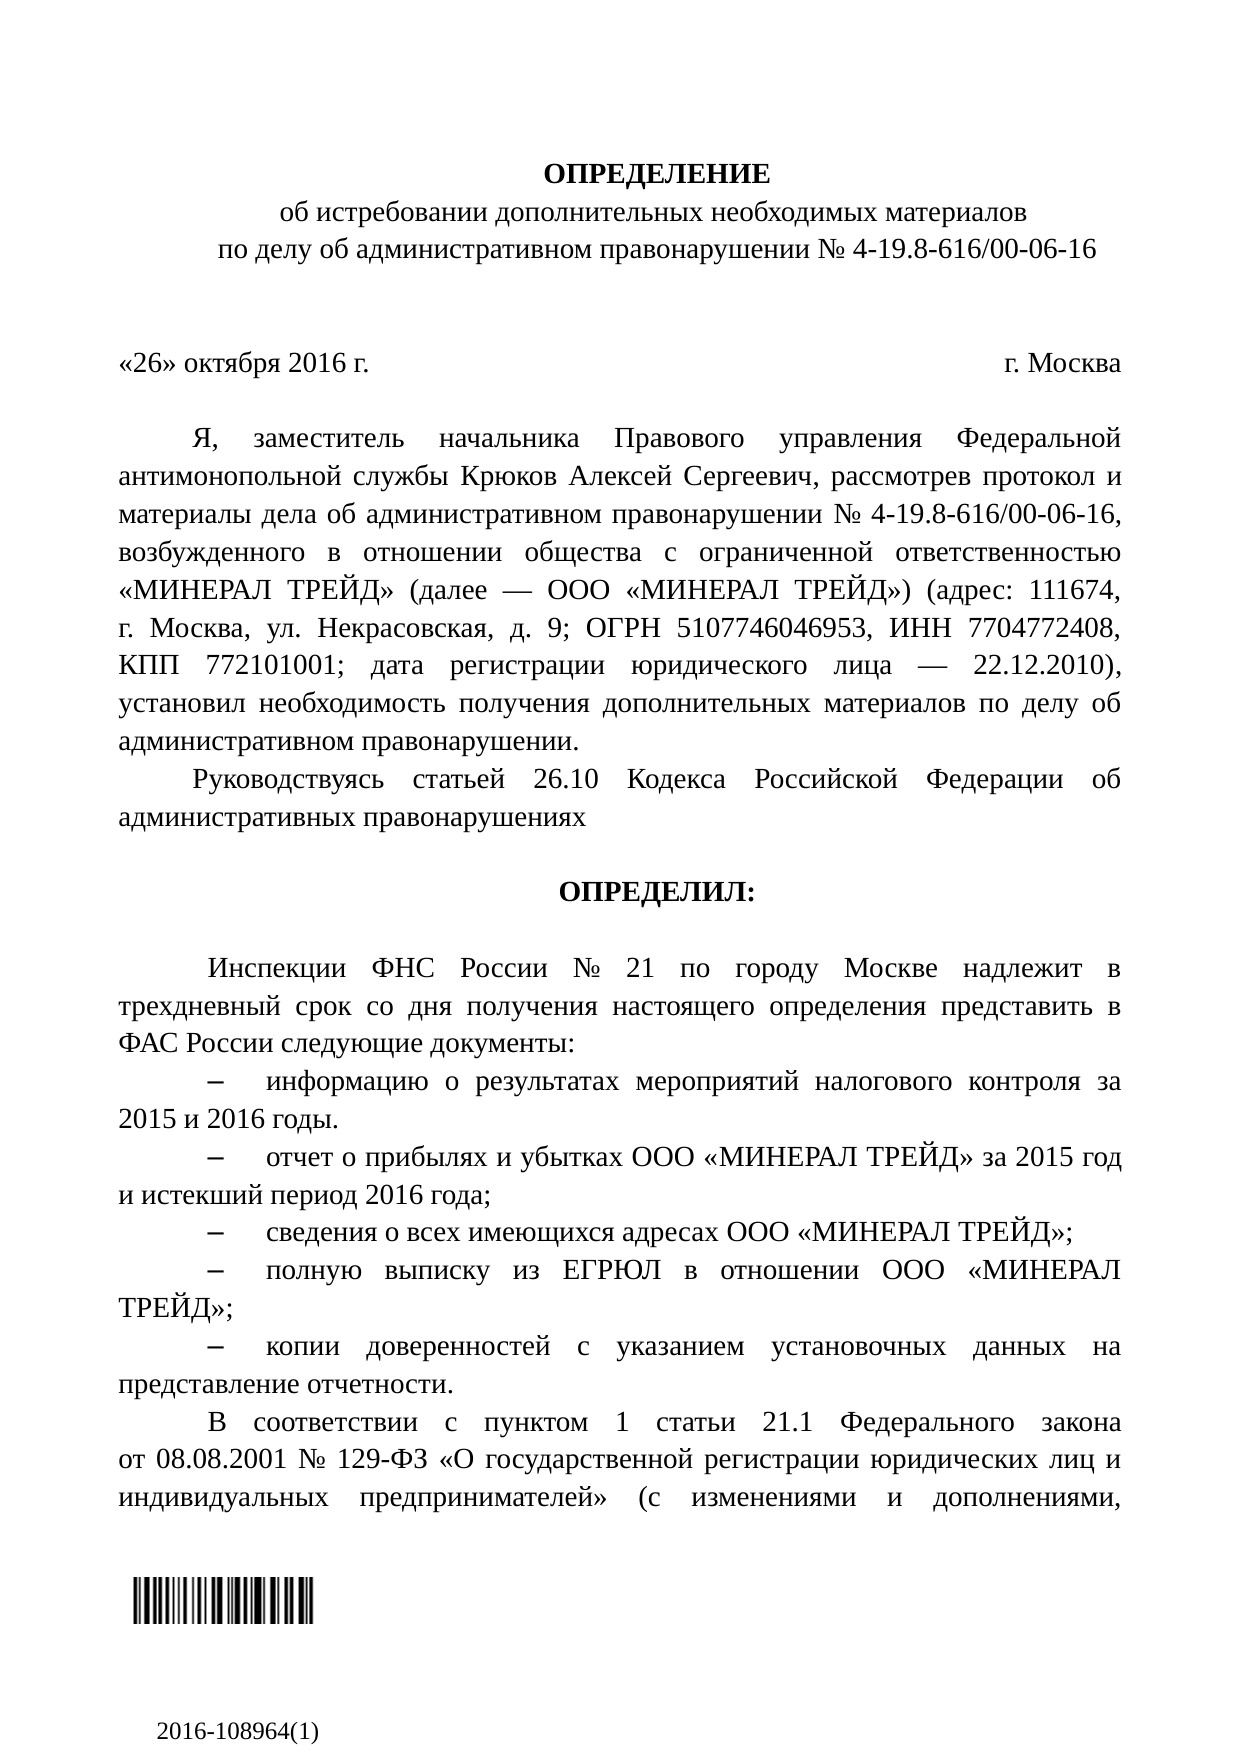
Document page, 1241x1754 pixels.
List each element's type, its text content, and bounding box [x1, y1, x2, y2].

text В соответствии с пунктом 1 статьи 21.1 Федерального закона от 08.08.2001 № 129-ФЗ «О государственной регистрации юридических лиц и индивидуальных предпринимателей» (с изменениями и дополнениями, [118, 1399, 1122, 1513]
subtitle ОПРЕДЕЛЕНИЕ [118, 152, 1122, 189]
list сведения о всех имеющихся адресах ООО «МИНЕРАЛ ТРЕЙД»; [118, 1210, 1122, 1248]
list полную выписку из ЕГРЮЛ в отношении ООО «МИНЕРАЛ ТРЕЙД»; [118, 1248, 1122, 1324]
text по делу об административном правонарушении № 4-19.8-616/00-06-16 [118, 227, 1122, 265]
text Руководствуясь статьей 26.10 Кодекса Российской Федерации об административных правонарушениях [118, 757, 1122, 832]
text Я, заместитель начальника Правового управления Федеральной антимонопольной службы Крюков Алексей Сергеевич, рассмотрев протокол и материалы дела об административном правонарушении № 4-19.8-616/00-06-16, возбужденного в отношении общества с ограниченной ответственностью «МИНЕРАЛ ТРЕЙД» (далее — ООО «МИНЕРАЛ ТРЕЙД») (адрес: 111674, г. Москва, ул. Некрасовская, д. 9; ОГРН 5107746046953, ИНН 7704772408, КПП 772101001; дата регистрации юридического лица — 22.12.2010), установил необходимость получения дополнительных материалов по делу об административном правонарушении. [118, 416, 1122, 757]
list информацию о результатах мероприятий налогового контроля за 2015 и 2016 годы. [118, 1059, 1122, 1135]
text ОПРЕДЕЛИЛ: [118, 870, 1122, 908]
text об истребовании дополнительных необходимых материалов [118, 189, 1122, 227]
list отчет о прибылях и убытках ООО «МИНЕРАЛ ТРЕЙД» за 2015 год и истекший период 2016 года; [118, 1135, 1122, 1210]
text «26» октября 2016 г. г. Москва [118, 341, 1122, 378]
list копии доверенностей с указанием установочных данных на представление отчетности. [118, 1324, 1122, 1399]
picture [118, 1577, 331, 1624]
text Инспекции ФНС России № 21 по городу Москве надлежит в трехдневный срок со дня получения настоящего определения представить в ФАС России следующие документы: [118, 946, 1122, 1059]
